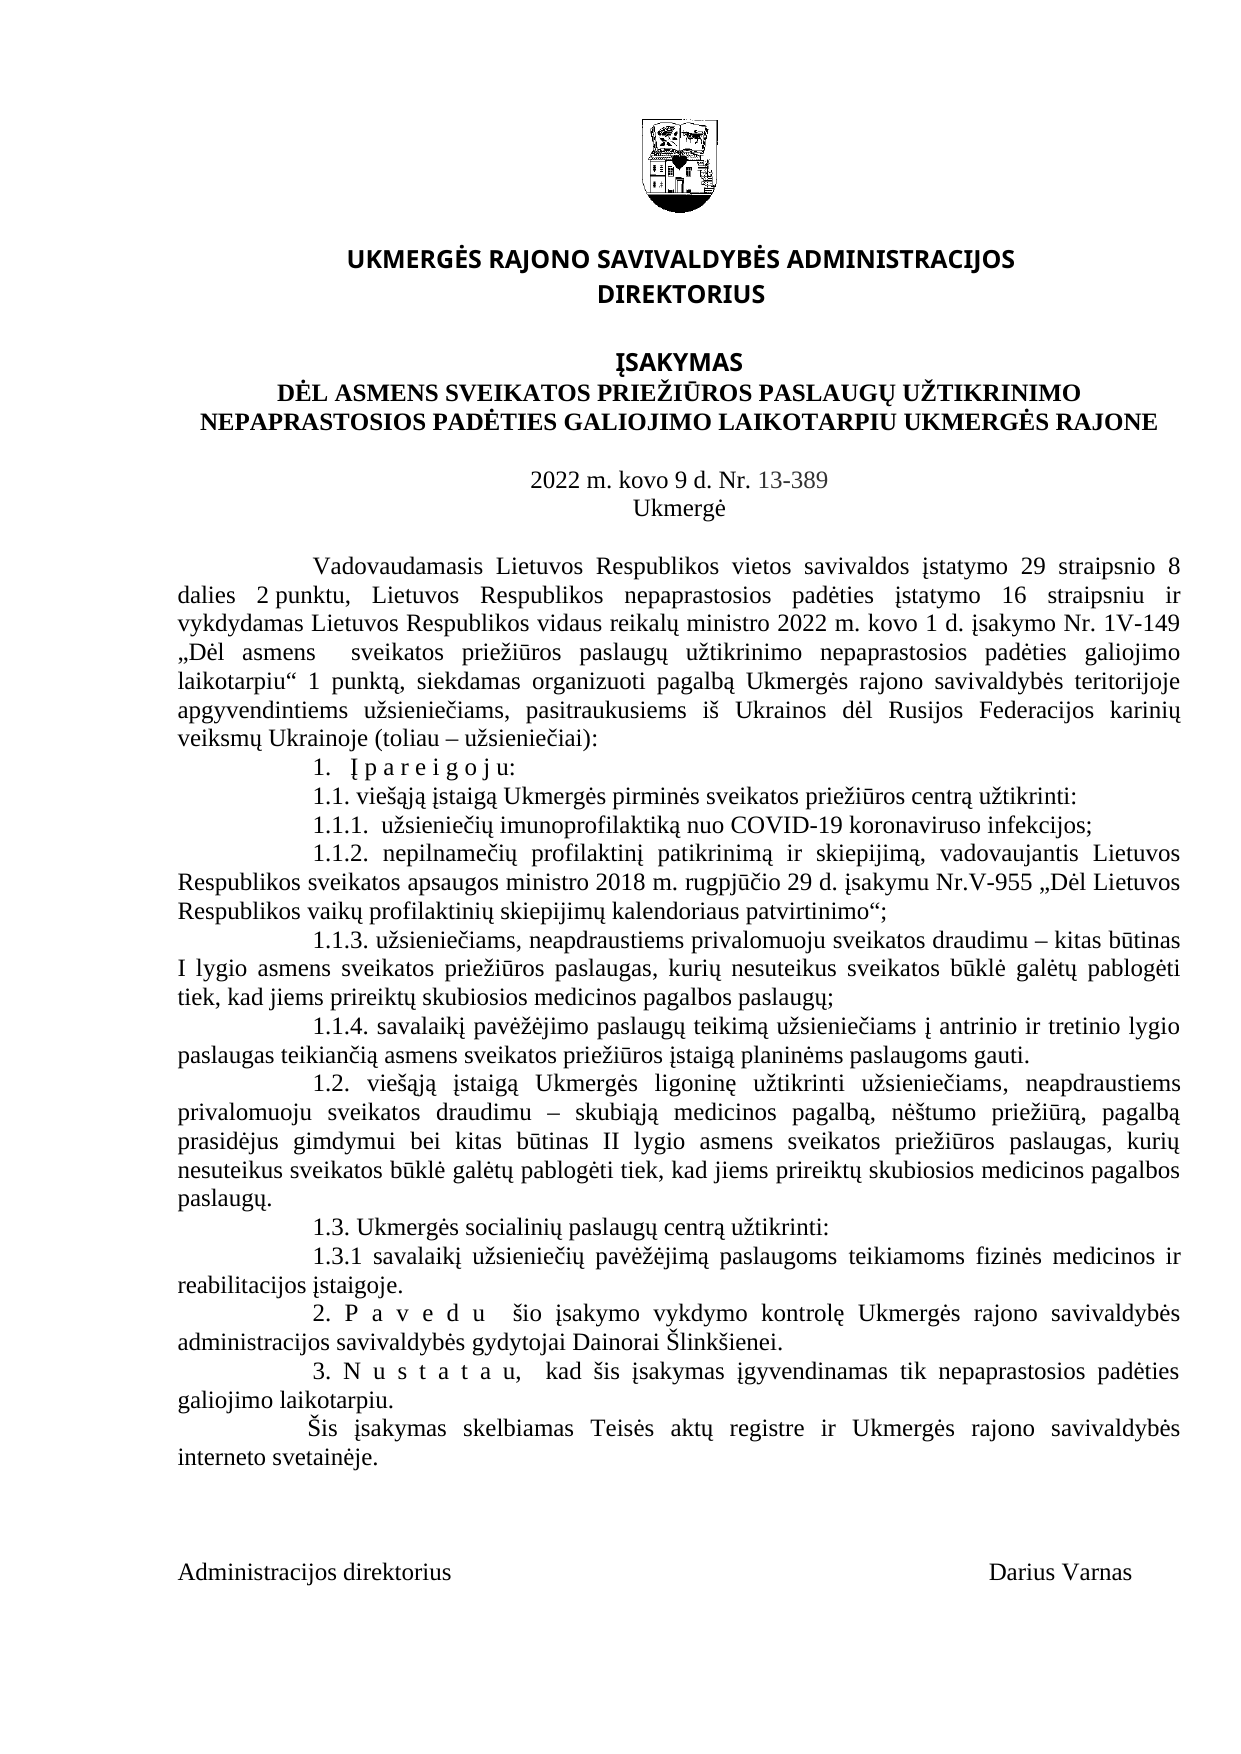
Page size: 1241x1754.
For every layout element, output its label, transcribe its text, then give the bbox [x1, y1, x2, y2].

text UKMERGĖS RAJONO SAVIVALDYBĖS ADMINISTRACIJOS [177, 242, 1181, 276]
text Vadovaudamasis Lietuvos Respublikos vietos savivaldos įstatymo 29 straipsnio 8 dalies 2 punktu, Lietuvos Respublikos nepaprastosios padėties įstatymo 16 straipsniu ir vykdydamas Lietuvos Respublikos vidaus reikalų ministro 2022 m. kovo 1 d. įsakymo Nr. 1V-149 „Dėl asmens sveikatos priežiūros paslaugų užtikrinimo nepaprastosios padėties galiojimo laikotarpiu“ 1 punktą, siekdamas organizuoti pagalbą Ukmergės rajono savivaldybės teritorijoje apgyvendintiems užsieniečiams, pasitraukusiems iš Ukrainos dėl Rusijos Federacijos karinių veiksmų Ukrainoje (toliau – užsieniečiai): [177, 551, 1181, 752]
text 1.1.2. nepilnamečių profilaktinį patikrinimą ir skiepijimą, vadovaujantis Lietuvos Respublikos sveikatos apsaugos ministro 2018 m. rugpjūčio 29 d. įsakymu Nr.V-955 „Dėl Lietuvos Respublikos vaikų profilaktinių skiepijimų kalendoriaus patvirtinimo“; [177, 838, 1181, 925]
text 1.3. Ukmergės socialinių paslaugų centrą užtikrinti: [177, 1212, 1181, 1241]
text 1.1.1. užsieniečių imunoprofilaktiką nuo COVID-19 koronaviruso infekcijos; [177, 810, 1181, 838]
text 1.2. viešąją įstaigą Ukmergės ligoninę užtikrinti užsieniečiams, neapdraustiems privalomuoju sveikatos draudimu – skubiąją medicinos pagalbą, nėštumo priežiūrą, pagalbą prasidėjus gimdymui bei kitas būtinas II lygio asmens sveikatos priežiūros paslaugas, kurių nesuteikus sveikatos būklė galėtų pablogėti tiek, kad jiems prireiktų skubiosios medicinos pagalbos paslaugų. [177, 1068, 1181, 1212]
text 2022 m. kovo 9 d. Nr. 13-389 [177, 465, 1181, 493]
text Administracijos direktorius Darius Varnas [177, 1557, 1181, 1586]
text Ukmergė [177, 493, 1181, 522]
text 1.3.1 savalaikį užsieniečių pavėžėjimą paslaugoms teikiamoms fizinės medicinos ir reabilitacijos įstaigoje. [177, 1241, 1181, 1298]
text ĮSAKYMAS [177, 344, 1181, 378]
text DĖL ASMENS SVEIKATOS PRIEŽIŪROS PASLAUGŲ UŽTIKRINIMO NEPAPRASTOSIOS PADĖTIES GALIOJIMO LAIKOTARPIU UKMERGĖS RAJONE [177, 378, 1181, 436]
text Šis įsakymas skelbiamas Teisės aktų registre ir Ukmergės rajono savivaldybės interneto svetainėje. [177, 1413, 1181, 1471]
text 1.1. viešąją įstaigą Ukmergės pirminės sveikatos priežiūros centrą užtikrinti: [177, 781, 1181, 810]
text 1. Į p a r e i g o j u: [312, 752, 1181, 781]
text 1.1.3. užsieniečiams, neapdraustiems privalomuoju sveikatos draudimu – kitas būtinas I lygio asmens sveikatos priežiūros paslaugas, kurių nesuteikus sveikatos būklė galėtų pablogėti tiek, kad jiems prireiktų skubiosios medicinos pagalbos paslaugų; [177, 925, 1181, 1011]
text 2. P a v e d u šio įsakymo vykdymo kontrolę Ukmergės rajono savivaldybės administracijos savivaldybės gydytojai Dainorai Šlinkšienei. [177, 1298, 1181, 1356]
text 1.1.4. savalaikį pavėžėjimo paslaugų teikimą užsieniečiams į antrinio ir tretinio lygio paslaugas teikiančią asmens sveikatos priežiūros įstaigą planinėms paslaugoms gauti. [177, 1011, 1181, 1068]
text 3. N u s t a t a u, kad šis įsakymas įgyvendinamas tik nepaprastosios padėties galiojimo laikotarpiu. [177, 1356, 1181, 1413]
text DIREKTORIUS [177, 276, 1181, 310]
